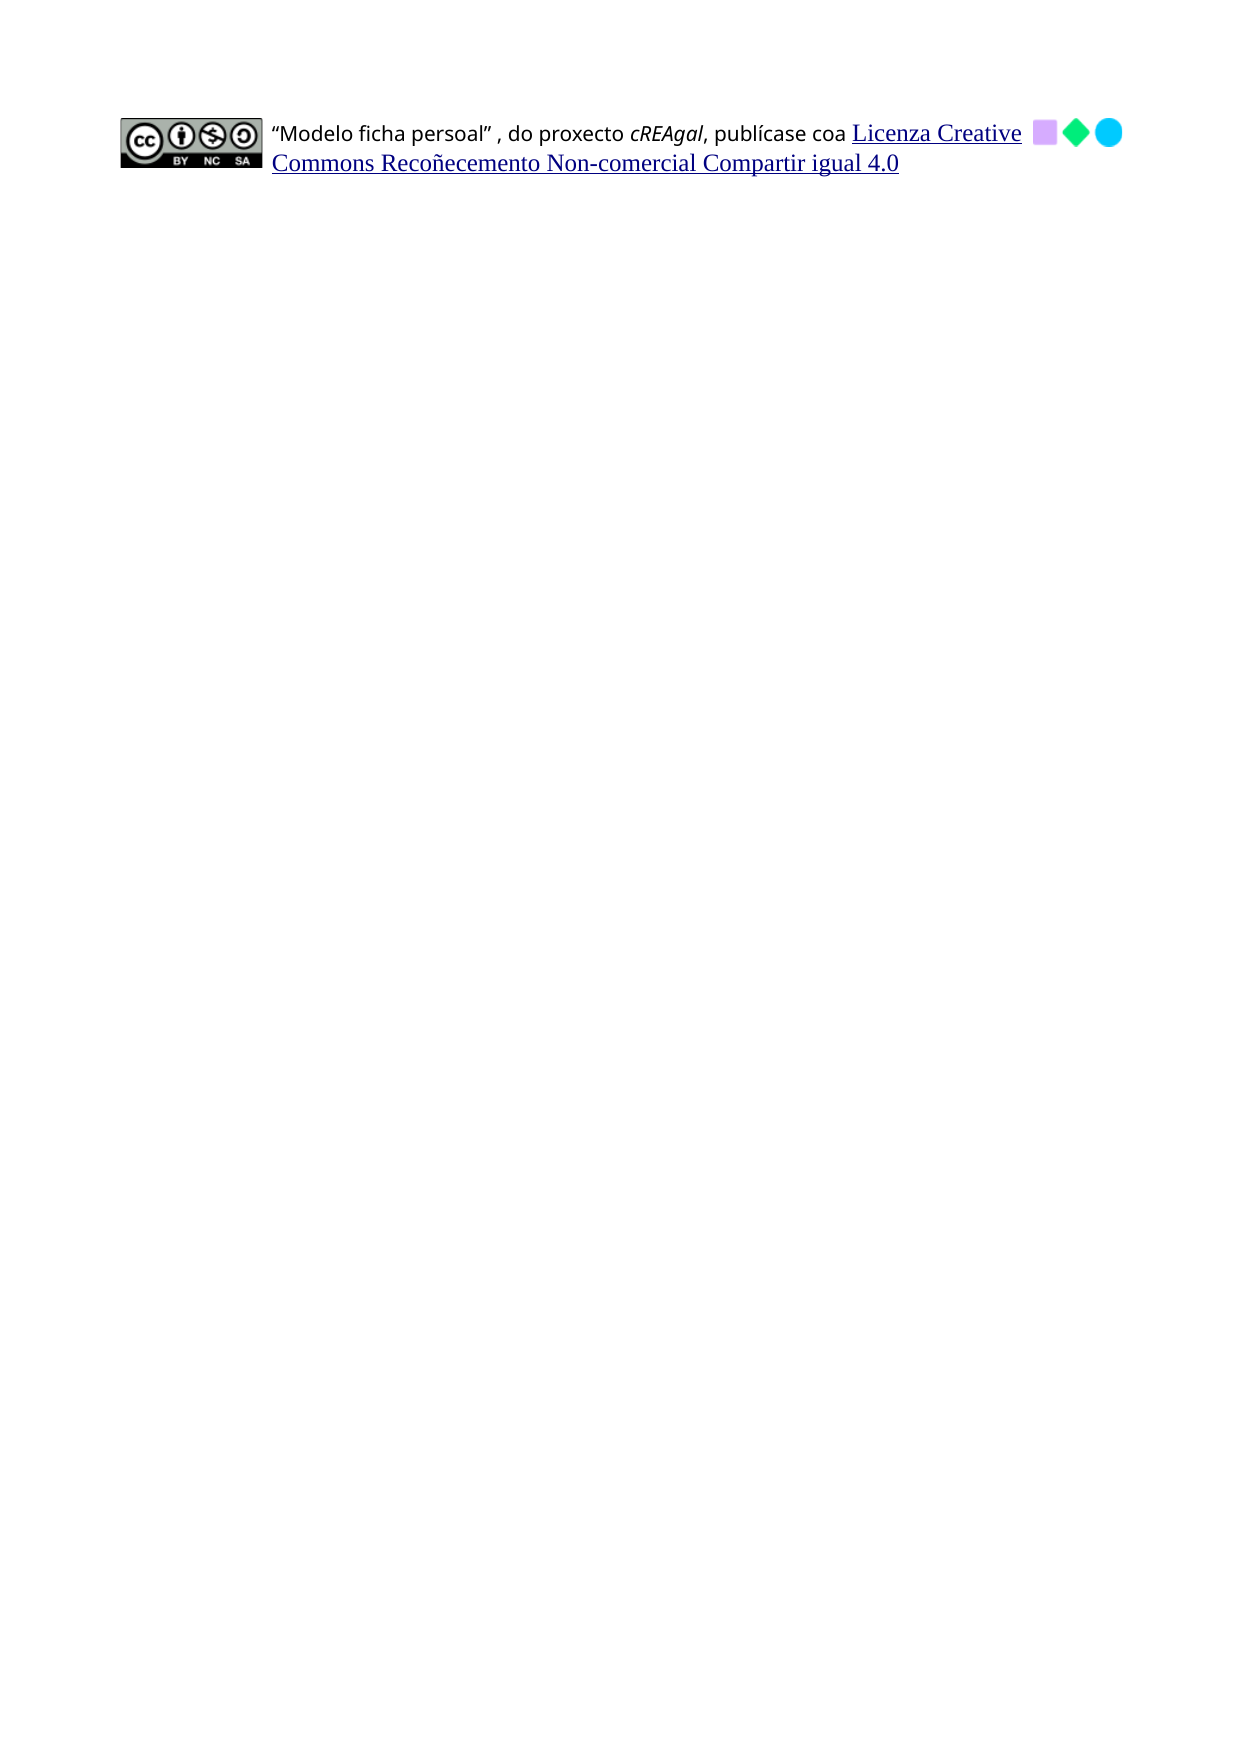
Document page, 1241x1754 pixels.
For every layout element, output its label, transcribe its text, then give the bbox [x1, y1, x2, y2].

picture [1113, 118, 1123, 129]
text “Modelo ficha persoal” , do proxecto cREAgal, publícase coa Licenza Creative Commons Recoñecemento Non-comercial Compartir igual 4.0 [272, 118, 1033, 176]
picture [1112, 135, 1123, 147]
picture [1033, 118, 1106, 147]
picture [120, 118, 263, 168]
